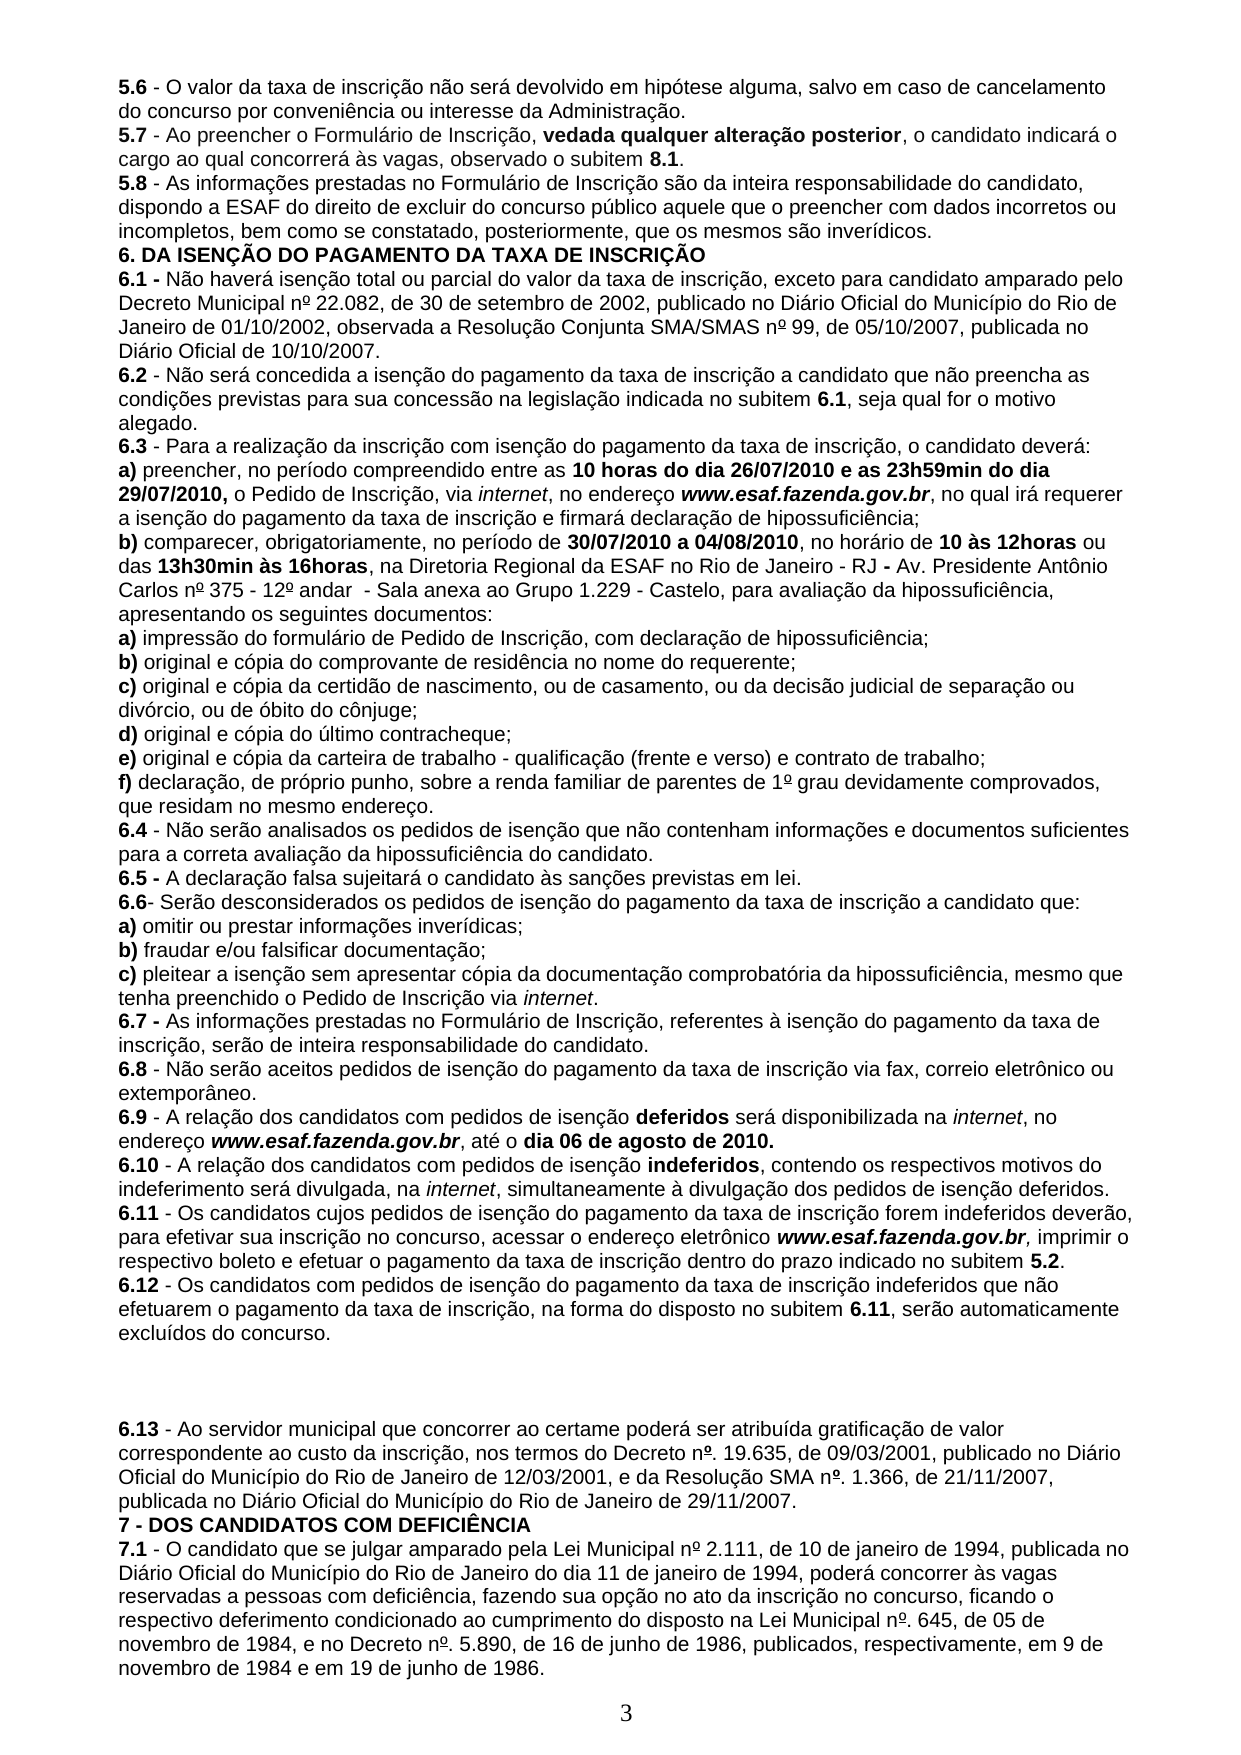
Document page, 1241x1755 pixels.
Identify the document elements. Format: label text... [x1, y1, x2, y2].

text f) declaração, de próprio punho, sobre a renda familiar de parentes de 1º grau devidamente comprovados, que residam no mesmo endereço. [118, 770, 1134, 818]
text 6.9 - A relação dos candidatos com pedidos de isenção deferidos será disponibilizada na internet, no endereço www.esaf.fazenda.gov.br, até o dia 06 de agosto de 2010. [118, 1105, 1134, 1153]
text 7 - DOS CANDIDATOS COM DEFICIÊNCIA [118, 1512, 1132, 1536]
text 6.2 - Não será concedida a isenção do pagamento da taxa de inscrição a candidato que não preencha as condições previstas para sua concessão na legislação indicada no subitem 6.1, seja qual for o motivo alegado. [118, 362, 1134, 434]
text a) impressão do formulário de Pedido de Inscrição, com declaração de hipossuficiência; [118, 626, 1134, 650]
text c) original e cópia da certidão de nascimento, ou de casamento, ou da decisão judicial de separação ou divórcio, ou de óbito do cônjuge; [118, 674, 1134, 722]
text 6.8 - Não serão aceitos pedidos de isenção do pagamento da taxa de inscrição via fax, correio eletrônico ou extemporâneo. [118, 1057, 1134, 1105]
text 6.12 - Os candidatos com pedidos de isenção do pagamento da taxa de inscrição indeferidos que não efetuarem o pagamento da taxa de inscrição, na forma do disposto no subitem 6.11, serão automaticamente excluídos do concurso. [118, 1273, 1132, 1345]
text 6.6- Serão desconsiderados os pedidos de isenção do pagamento da taxa de inscrição a candidato que: [118, 889, 1134, 913]
text 6. DA ISENÇÃO DO PAGAMENTO DA TAXA DE INSCRIÇÃO [118, 243, 1132, 267]
text 6.13 - Ao servidor municipal que concorrer ao certame poderá ser atribuída gratificação de valor correspondente ao custo da inscrição, nos termos do Decreto nº. 19.635, de 09/03/2001, publicado no Diário Oficial do Município do Rio de Janeiro de 12/03/2001, e da Resolução SMA nº. 1.366, de 21/11/2007, publicada no Diário Oficial do Município do Rio de Janeiro de 29/11/2007. [118, 1417, 1132, 1512]
text 6.10 - A relação dos candidatos com pedidos de isenção indeferidos, contendo os respectivos motivos do indeferimento será divulgada, na internet, simultaneamente à divulgação dos pedidos de isenção deferidos. [118, 1153, 1134, 1201]
text a) preencher, no período compreendido entre as 10 horas do dia 26/07/2010 e as 23h59min do dia 29/07/2010, o Pedido de Inscrição, via internet, no endereço www.esaf.fazenda.gov.br, no qual irá requerer a isenção do pagamento da taxa de inscrição e firmará declaração de hipossuficiência; [118, 458, 1134, 530]
text b) comparecer, obrigatoriamente, no período de 30/07/2010 a 04/08/2010, no horário de 10 às 12horas ou das 13h30min às 16horas, na Diretoria Regional da ESAF no Rio de Janeiro - RJ - Av. Presidente Antônio Carlos nº 375 - 12º andar - Sala anexa ao Grupo 1.229 - Castelo, para avaliação da hipossuficiência, apresentando os seguintes documentos: [118, 530, 1134, 626]
text 5.7 - Ao preencher o Formulário de Inscrição, vedada qualquer alteração posterior, o candidato indicará o cargo ao qual concorrerá às vagas, observado o subitem 8.1. [118, 123, 1132, 171]
text 7.1 - O candidato que se julgar amparado pela Lei Municipal nº 2.111, de 10 de janeiro de 1994, publicada no Diário Oficial do Município do Rio de Janeiro do dia 11 de janeiro de 1994, poderá concorrer às vagas reservadas a pessoas com deficiência, fazendo sua opção no ato da inscrição no concurso, ficando o respectivo deferimento condicionado ao cumprimento do disposto na Lei Municipal nº. 645, de 05 de novembro de 1984, e no Decreto nº. 5.890, de 16 de junho de 1986, publicados, respectivamente, em 9 de novembro de 1984 e em 19 de junho de 1986. [118, 1536, 1132, 1680]
text 6.11 - Os candidatos cujos pedidos de isenção do pagamento da taxa de inscrição forem indeferidos deverão, para efetivar sua inscrição no concurso, acessar o endereço eletrônico www.esaf.fazenda.gov.br, imprimir o respectivo boleto e efetuar o pagamento da taxa de inscrição dentro do prazo indicado no subitem 5.2. [118, 1201, 1134, 1273]
text c) pleitear a isenção sem apresentar cópia da documentação comprobatória da hipossuficiência, mesmo que tenha preenchido o Pedido de Inscrição via internet. [118, 961, 1134, 1009]
text 6.1 - Não haverá isenção total ou parcial do valor da taxa de inscrição, exceto para candidato amparado pelo Decreto Municipal nº 22.082, de 30 de setembro de 2002, publicado no Diário Oficial do Município do Rio de Janeiro de 01/10/2002, observada a Resolução Conjunta SMA/SMAS nº 99, de 05/10/2007, publicada no Diário Oficial de 10/10/2007. [118, 267, 1134, 362]
text b) fraudar e/ou falsificar documentação; [118, 937, 1134, 961]
text a) omitir ou prestar informações inverídicas; [118, 913, 1134, 937]
text 6.3 - Para a realização da inscrição com isenção do pagamento da taxa de inscrição, o candidato deverá: [118, 434, 1134, 458]
text d) original e cópia do último contracheque; [118, 722, 1134, 746]
text 6.7 - As informações prestadas no Formulário de Inscrição, referentes à isenção do pagamento da taxa de inscrição, serão de inteira responsabilidade do candidato. [118, 1009, 1134, 1057]
text b) original e cópia do comprovante de residência no nome do requerente; [118, 650, 1134, 674]
text 5.8 - As informações prestadas no Formulário de Inscrição são da inteira responsabilidade do candi­dato, dispondo a ESAF do direito de excluir do concurso público aquele que o preencher com dados incorretos ou incompletos, bem como se constatado, posteriormente, que os mesmos são inverídicos. [118, 171, 1132, 243]
text 5.6 - O valor da taxa de inscrição não será devolvido em hipótese alguma, salvo em caso de cancelamento do concurso por conveniência ou interesse da Administração. [118, 75, 1132, 123]
text 6.4 - Não serão analisados os pedidos de isenção que não contenham informações e documentos suficientes para a correta avaliação da hipossuficiência do candidato. [118, 818, 1134, 866]
text 6.5 - A declaração falsa sujeitará o candidato às sanções previstas em lei. [118, 866, 1134, 889]
text e) original e cópia da carteira de trabalho - qualificação (frente e verso) e contrato de trabalho; [118, 746, 1134, 770]
